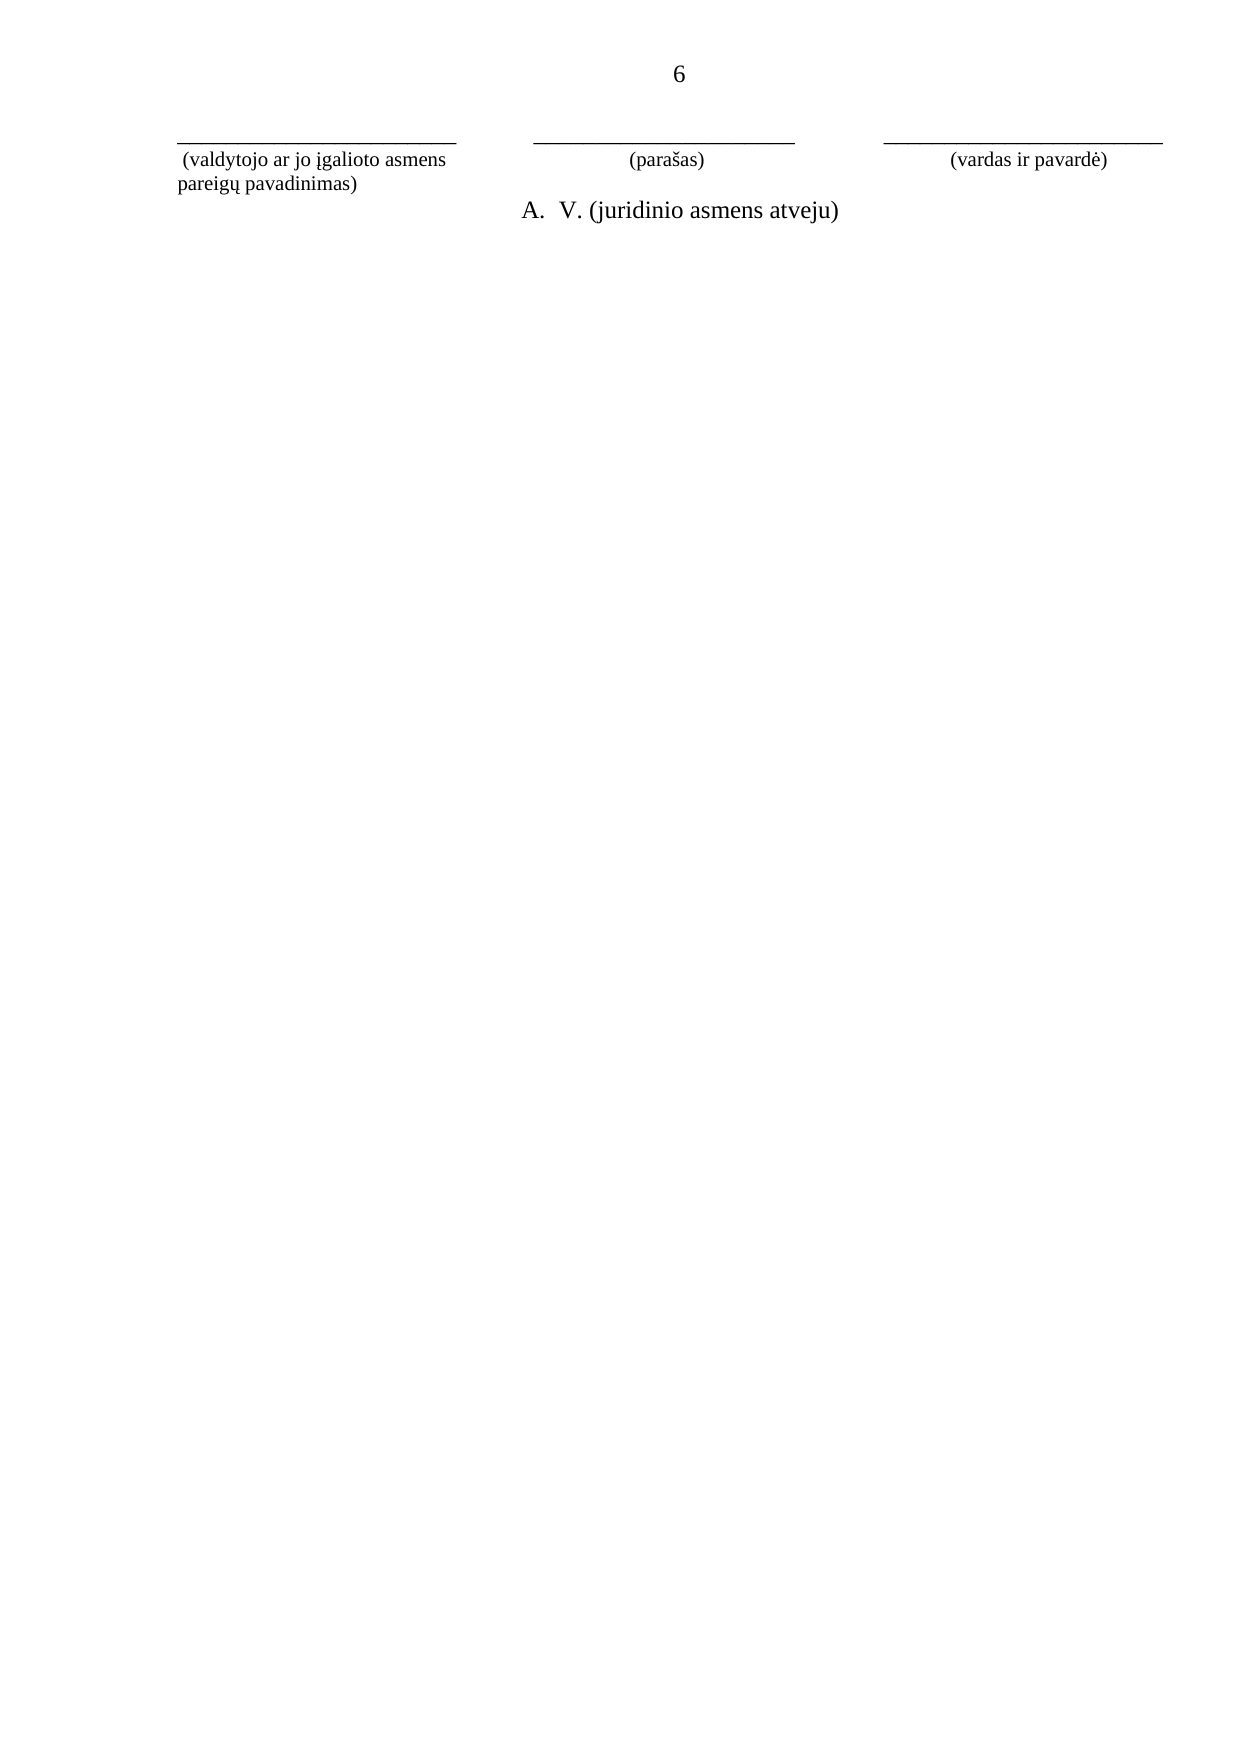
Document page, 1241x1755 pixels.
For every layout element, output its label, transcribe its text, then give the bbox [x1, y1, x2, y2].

text pareigų pavadinimas) [177, 171, 1181, 195]
text (valdytojo ar jo įgalioto asmens (parašas) (vardas ir pavardė) [177, 147, 1181, 171]
text A. V. (juridinio asmens atveju) [521, 195, 1181, 224]
